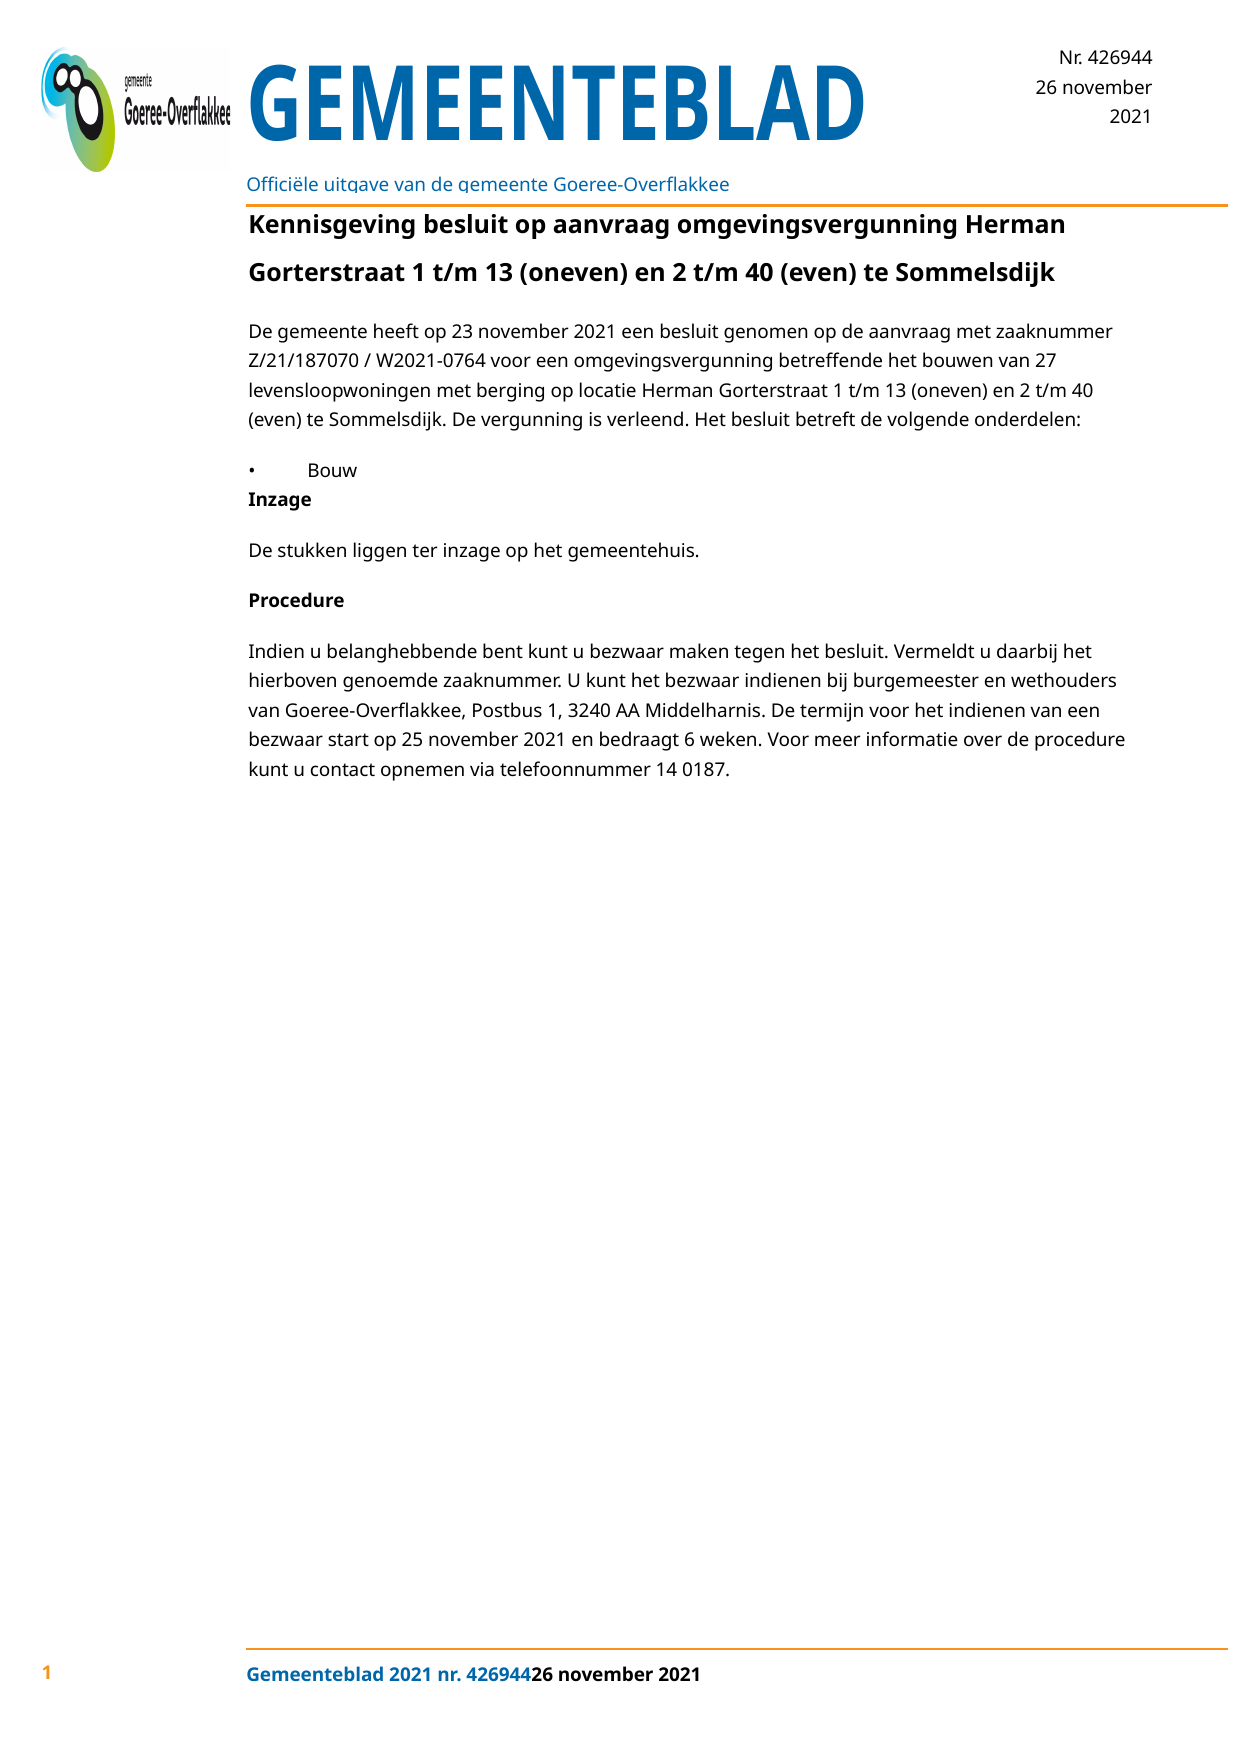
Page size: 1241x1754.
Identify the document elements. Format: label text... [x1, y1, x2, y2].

text Indien u belanghebbende bent kunt u bezwaar maken tegen het besluit. Vermeldt u daarbij het hierboven genoemde zaaknummer. U kunt het bezwaar indienen bij burgemeester en wethouders van Goeree-Overflakkee, Postbus 1, 3240 AA Middelharnis. De termijn voor het indienen van een bezwaar start op 25 november 2021 en bedraagt 6 weken. Voor meer informatie over de procedure kunt u contact opnemen via telefoonnummer 14 0187. [248, 638, 1152, 782]
text Procedure [248, 587, 1152, 613]
list Bouw [248, 457, 1152, 483]
text De stukken liggen ter inzage op het gemeentehuis. [248, 537, 1152, 563]
text Kennisgeving besluit op aanvraag omgevingsvergunning Herman Gorterstraat 1 t/m 13 (oneven) en 2 t/m 40 (even) te Sommelsdijk [248, 207, 1152, 288]
picture [41, 47, 231, 172]
text Inzage [248, 487, 1152, 512]
text De gemeente heeft op 23 november 2021 een besluit genomen op de aanvraag met zaaknummer Z/21/187070 / W2021-0764 voor een omgevingsvergunning betreffende het bouwen van 27 levensloopwoningen met berging op locatie Herman Gorterstraat 1 t/m 13 (oneven) en 2 t/m 40 (even) te Sommelsdijk. De vergunning is verleend. Het besluit betreft de volgende onderdelen: [248, 318, 1152, 432]
